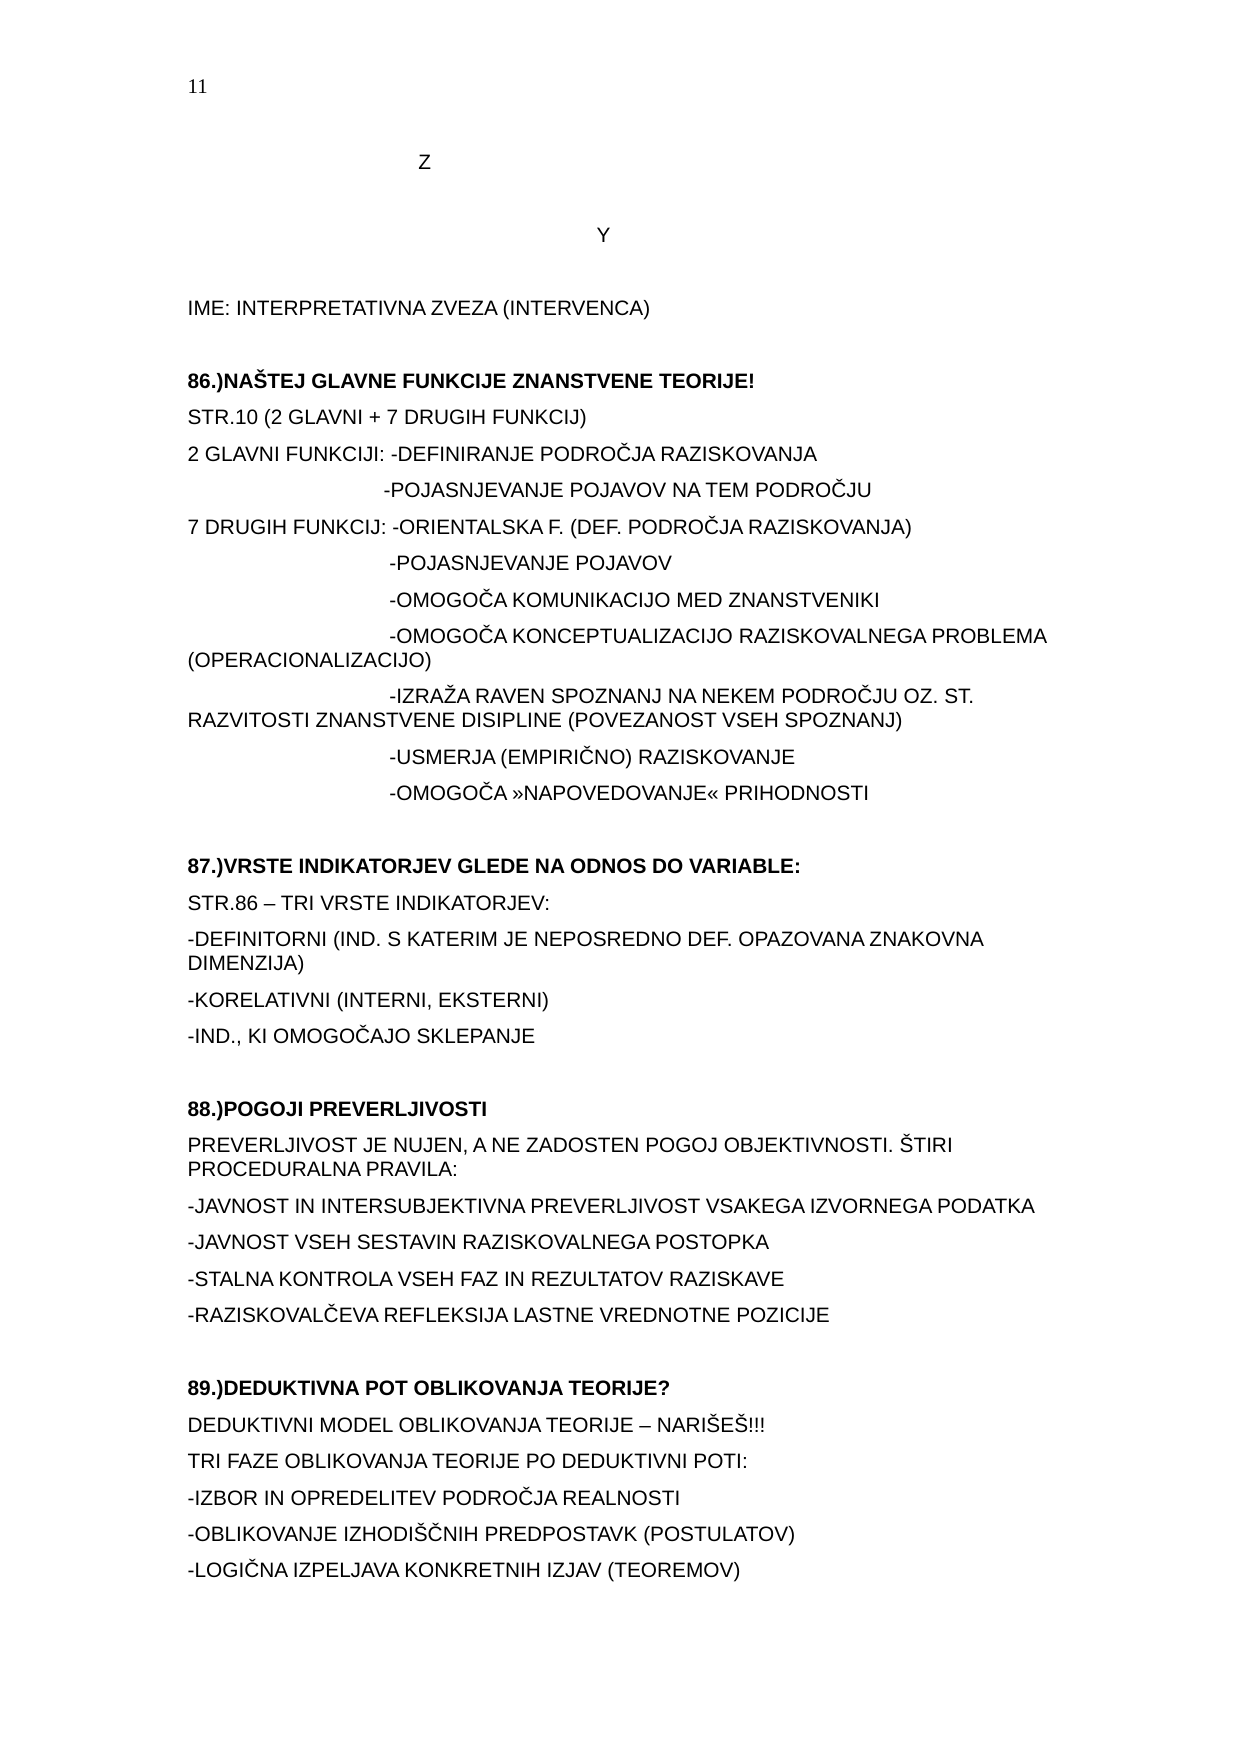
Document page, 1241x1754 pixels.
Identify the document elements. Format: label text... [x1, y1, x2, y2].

text Z [187, 150, 1053, 174]
text -OMOGOČA KOMUNIKACIJO MED ZNANSTVENIKI [187, 587, 1053, 611]
text STR.86 – TRI VRSTE INDIKATORJEV: [187, 891, 1053, 914]
text IME: INTERPRETATIVNA ZVEZA (INTERVENCA) [187, 296, 1053, 320]
text -USMERJA (EMPIRIČNO) RAZISKOVANJE [187, 745, 1053, 769]
text PREVERLJIVOST JE NUJEN, A NE ZADOSTEN POGOJ OBJEKTIVNOSTI. ŠTIRI PROCEDURALNA PRAVILA: [187, 1133, 1053, 1181]
text 2 GLAVNI FUNKCIJI: -DEFINIRANJE PODROČJA RAZISKOVANJA [187, 442, 1053, 466]
text DEDUKTIVNI MODEL OBLIKOVANJA TEORIJE – NARIŠEŠ!!! [187, 1412, 1053, 1436]
text 88.)POGOJI PREVERLJIVOSTI [187, 1097, 1053, 1121]
text STR.10 (2 GLAVNI + 7 DRUGIH FUNKCIJ) [187, 405, 1053, 429]
text 89.)DEDUKTIVNA POT OBLIKOVANJA TEORIJE? [187, 1376, 1053, 1400]
text -KORELATIVNI (INTERNI, EKSTERNI) [187, 987, 1053, 1011]
text -OMOGOČA KONCEPTUALIZACIJO RAZISKOVALNEGA PROBLEMA (OPERACIONALIZACIJO) [187, 624, 1053, 672]
text -JAVNOST IN INTERSUBJEKTIVNA PREVERLJIVOST VSAKEGA IZVORNEGA PODATKA [187, 1194, 1053, 1218]
text TRI FAZE OBLIKOVANJA TEORIJE PO DEDUKTIVNI POTI: [187, 1449, 1053, 1473]
text -POJASNJEVANJE POJAVOV [187, 551, 1053, 575]
text -POJASNJEVANJE POJAVOV NA TEM PODROČJU [187, 478, 1053, 502]
text -JAVNOST VSEH SESTAVIN RAZISKOVALNEGA POSTOPKA [187, 1230, 1053, 1254]
text -IZRAŽA RAVEN SPOZNANJ NA NEKEM PODROČJU OZ. ST. RAZVITOSTI ZNANSTVENE DISIPLINE (POVEZANOST VSEH SPOZNANJ) [187, 684, 1053, 732]
text -RAZISKOVALČEVA REFLEKSIJA LASTNE VREDNOTNE POZICIJE [187, 1303, 1053, 1327]
text -OMOGOČA »NAPOVEDOVANJE« PRIHODNOSTI [187, 781, 1053, 805]
text -STALNA KONTROLA VSEH FAZ IN REZULTATOV RAZISKAVE [187, 1267, 1053, 1291]
text 87.)VRSTE INDIKATORJEV GLEDE NA ODNOS DO VARIABLE: [187, 854, 1053, 878]
text -IND., KI OMOGOČAJO SKLEPANJE [187, 1024, 1053, 1048]
text 7 DRUGIH FUNKCIJ: -ORIENTALSKA F. (DEF. PODROČJA RAZISKOVANJA) [187, 514, 1053, 538]
text -IZBOR IN OPREDELITEV PODROČJA REALNOSTI [187, 1485, 1053, 1509]
text -DEFINITORNI (IND. S KATERIM JE NEPOSREDNO DEF. OPAZOVANA ZNAKOVNA DIMENZIJA) [187, 927, 1053, 975]
text Y [187, 223, 1053, 247]
text -LOGIČNA IZPELJAVA KONKRETNIH IZJAV (TEOREMOV) [187, 1558, 1053, 1582]
text -OBLIKOVANJE IZHODIŠČNIH PREDPOSTAVK (POSTULATOV) [187, 1522, 1053, 1546]
text 86.)NAŠTEJ GLAVNE FUNKCIJE ZNANSTVENE TEORIJE! [187, 369, 1053, 393]
